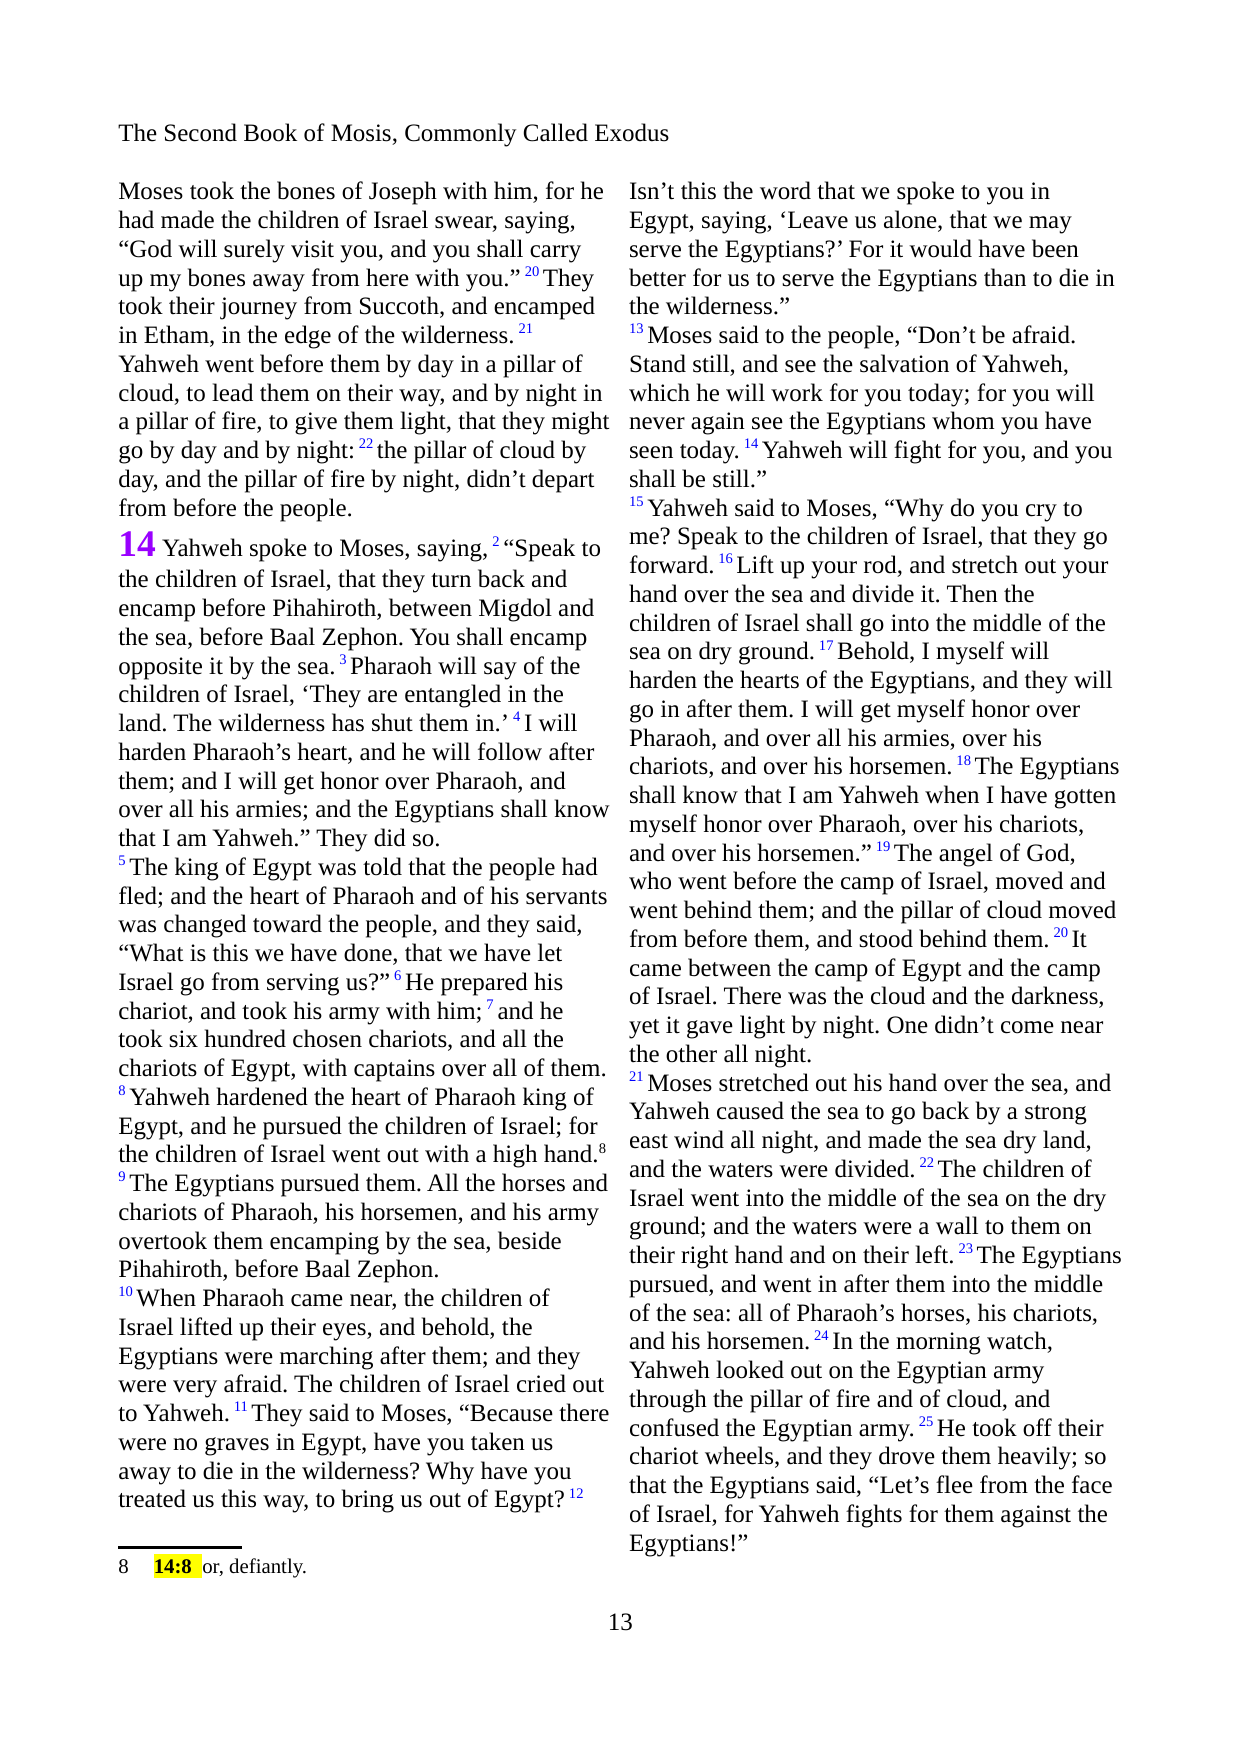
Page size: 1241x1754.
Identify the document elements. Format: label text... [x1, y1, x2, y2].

text 14:8 or, defiantly. [118, 1553, 611, 1578]
text 10 When Pharaoh came near, the children of Israel lifted up their eyes, and behold, the Egyptians were marching after them; and they were very afraid. The children of Israel cried out to Yahweh. 11 They said to Moses, “Because there were no graves in Egypt, have you taken us away to die in the wilderness? Why have you treated us this way, to bring us out of Egypt? 12 [118, 1283, 611, 1513]
text Isn’t this the word that we spoke to you in Egypt, saying, ‘Leave us alone, that we may serve the Egyptians?’ For it would have been better for us to serve the Egyptians than to die in the wilderness.” [629, 176, 1122, 320]
text Moses took the bones of Joseph with him, for he had made the children of Israel swear, saying, “God will surely visit you, and you shall carry up my bones away from here with you.” 20 They took their journey from Succoth, and encamped in Etham, in the edge of the wilderness. 21 Yahweh went before them by day in a pillar of cloud, to lead them on their way, and by night in a pillar of fire, to give them light, that they might go by day and by night: 22 the pillar of cloud by day, and the pillar of fire by night, didn’t depart from before the people. [118, 176, 611, 521]
text 5 The king of Egypt was told that the people had fled; and the heart of Pharaoh and of his servants was changed toward the people, and they said, “What is this we have done, that we have let Israel go from serving us?” 6 He prepared his chariot, and took his army with him; 7 and he took six hundred chosen chariots, and all the chariots of Egypt, with captains over all of them. 8 Yahweh hardened the heart of Pharaoh king of Egypt, and he pursued the children of Israel; for the children of Israel went out with a high hand. 9 The Egyptians pursued them. All the horses and chariots of Pharaoh, his horsemen, and his army overtook them encamping by the sea, beside Pihahiroth, before Baal Zephon. [118, 852, 611, 1283]
text 15 Yahweh said to Moses, “Why do you cry to me? Speak to the children of Israel, that they go forward. 16 Lift up your rod, and stretch out your hand over the sea and divide it. Then the children of Israel shall go into the middle of the sea on dry ground. 17 Behold, I myself will harden the hearts of the Egyptians, and they will go in after them. I will get myself honor over Pharaoh, and over all his armies, over his chariots, and over his horsemen. 18 The Egyptians shall know that I am Yahweh when I have gotten myself honor over Pharaoh, over his chariots, and over his horsemen.” 19 The angel of God, who went before the camp of Israel, moved and went behind them; and the pillar of cloud moved from before them, and stood behind them. 20 It came between the camp of Egypt and the camp of Israel. There was the cloud and the darkness, yet it gave light by night. One didn’t come near the other all night. [629, 493, 1122, 1068]
text 13 Moses said to the people, “Don’t be afraid. Stand still, and see the salvation of Yahweh, which he will work for you today; for you will never again see the Egyptians whom you have seen today. 14 Yahweh will fight for you, and you shall be still.” [629, 320, 1122, 493]
text 21 Moses stretched out his hand over the sea, and Yahweh caused the sea to go back by a strong east wind all night, and made the sea dry land, and the waters were divided. 22 The children of Israel went into the middle of the sea on the dry ground; and the waters were a wall to them on their right hand and on their left. 23 The Egyptians pursued, and went in after them into the middle of the sea: all of Pharaoh’s horses, his chariots, and his horsemen. 24 In the morning watch, Yahweh looked out on the Egyptian army through the pillar of fire and of cloud, and confused the Egyptian army. 25 He took off their chariot wheels, and they drove them heavily; so that the Egyptians said, “Let’s flee from the face of Israel, for Yahweh fights for them against the Egyptians!” [629, 1068, 1122, 1556]
text 14 Yahweh spoke to Moses, saying, 2 “Speak to the children of Israel, that they turn back and encamp before Pihahiroth, between Migdol and the sea, before Baal Zephon. You shall encamp opposite it by the sea. 3 Pharaoh will say of the children of Israel, ‘They are entangled in the land. The wilderness has shut them in.’ 4 I will harden Pharaoh’s heart, and he will follow after them; and I will get honor over Pharaoh, and over all his armies; and the Egyptians shall know that I am Yahweh.” They did so. [118, 521, 611, 852]
